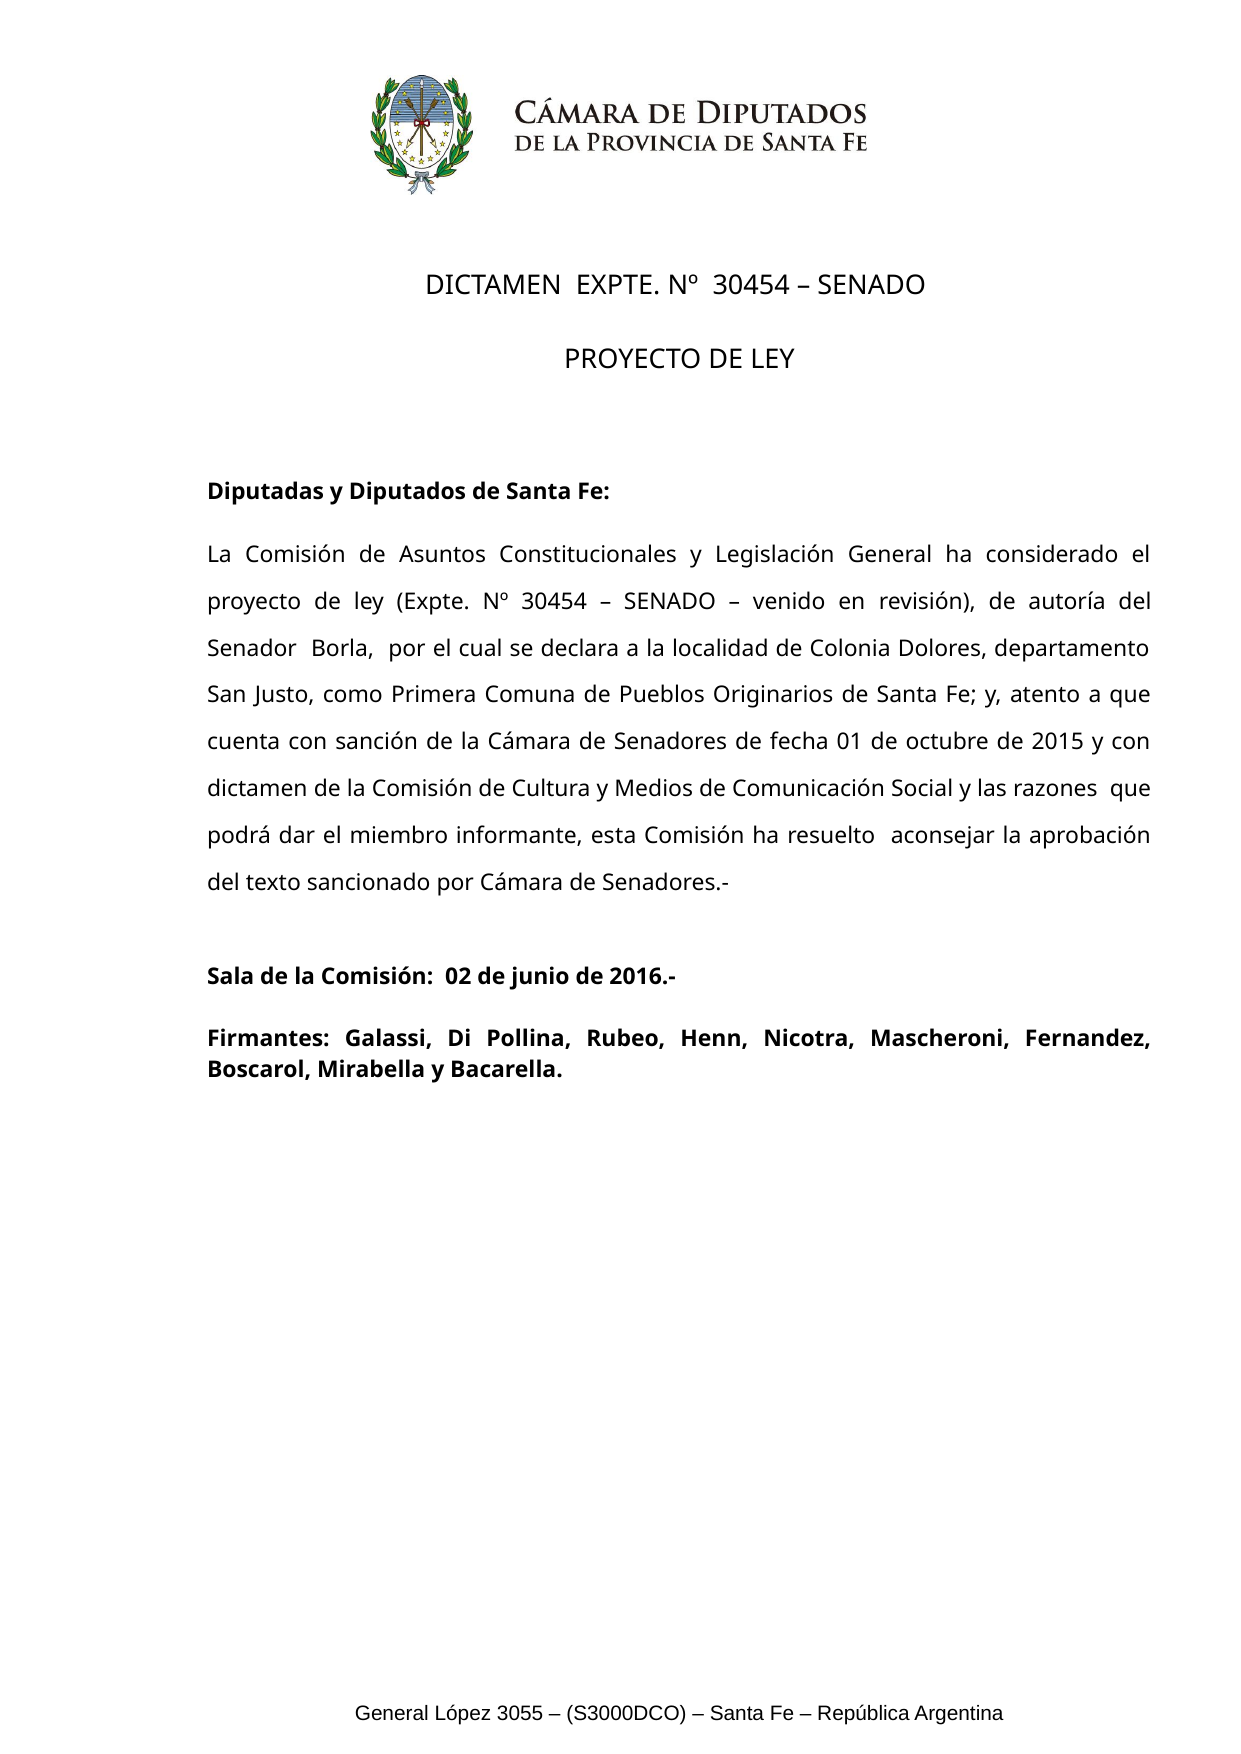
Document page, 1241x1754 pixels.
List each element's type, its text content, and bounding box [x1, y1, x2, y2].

text DICTAMEN EXPTE. Nº 30454 – SENADO [207, 265, 1152, 302]
text Diputadas y Diputados de Santa Fe: [207, 475, 1152, 507]
text Sala de la Comisión: 02 de junio de 2016.- [207, 960, 1152, 991]
text La Comisión de Asuntos Constitucionales y Legislación General ha considerado el proyecto de ley (Expte. Nº 30454 – SENADO – venido en revisión), de autoría del Senador Borla, por el cual se declara a la localidad de Colonia Dolores, departamento San Justo, como Primera Comuna de Pueblos Originarios de Santa Fe; y, atento a que cuenta con sanción de la Cámara de Senadores de fecha 01 de octubre de 2015 y con dictamen de la Comisión de Cultura y Medios de Comunicación Social y las razones que podrá dar el miembro informante, esta Comisión ha resuelto aconsejar la aprobación del texto sancionado por Cámara de Senadores.- [207, 538, 1152, 897]
text PROYECTO DE LEY [207, 339, 1152, 376]
text Firmantes: Galassi, Di Pollina, Rubeo, Henn, Nicotra, Mascheroni, Fernandez, Boscarol, Mirabella y Bacarella. [207, 1022, 1152, 1085]
picture [370, 75, 867, 199]
